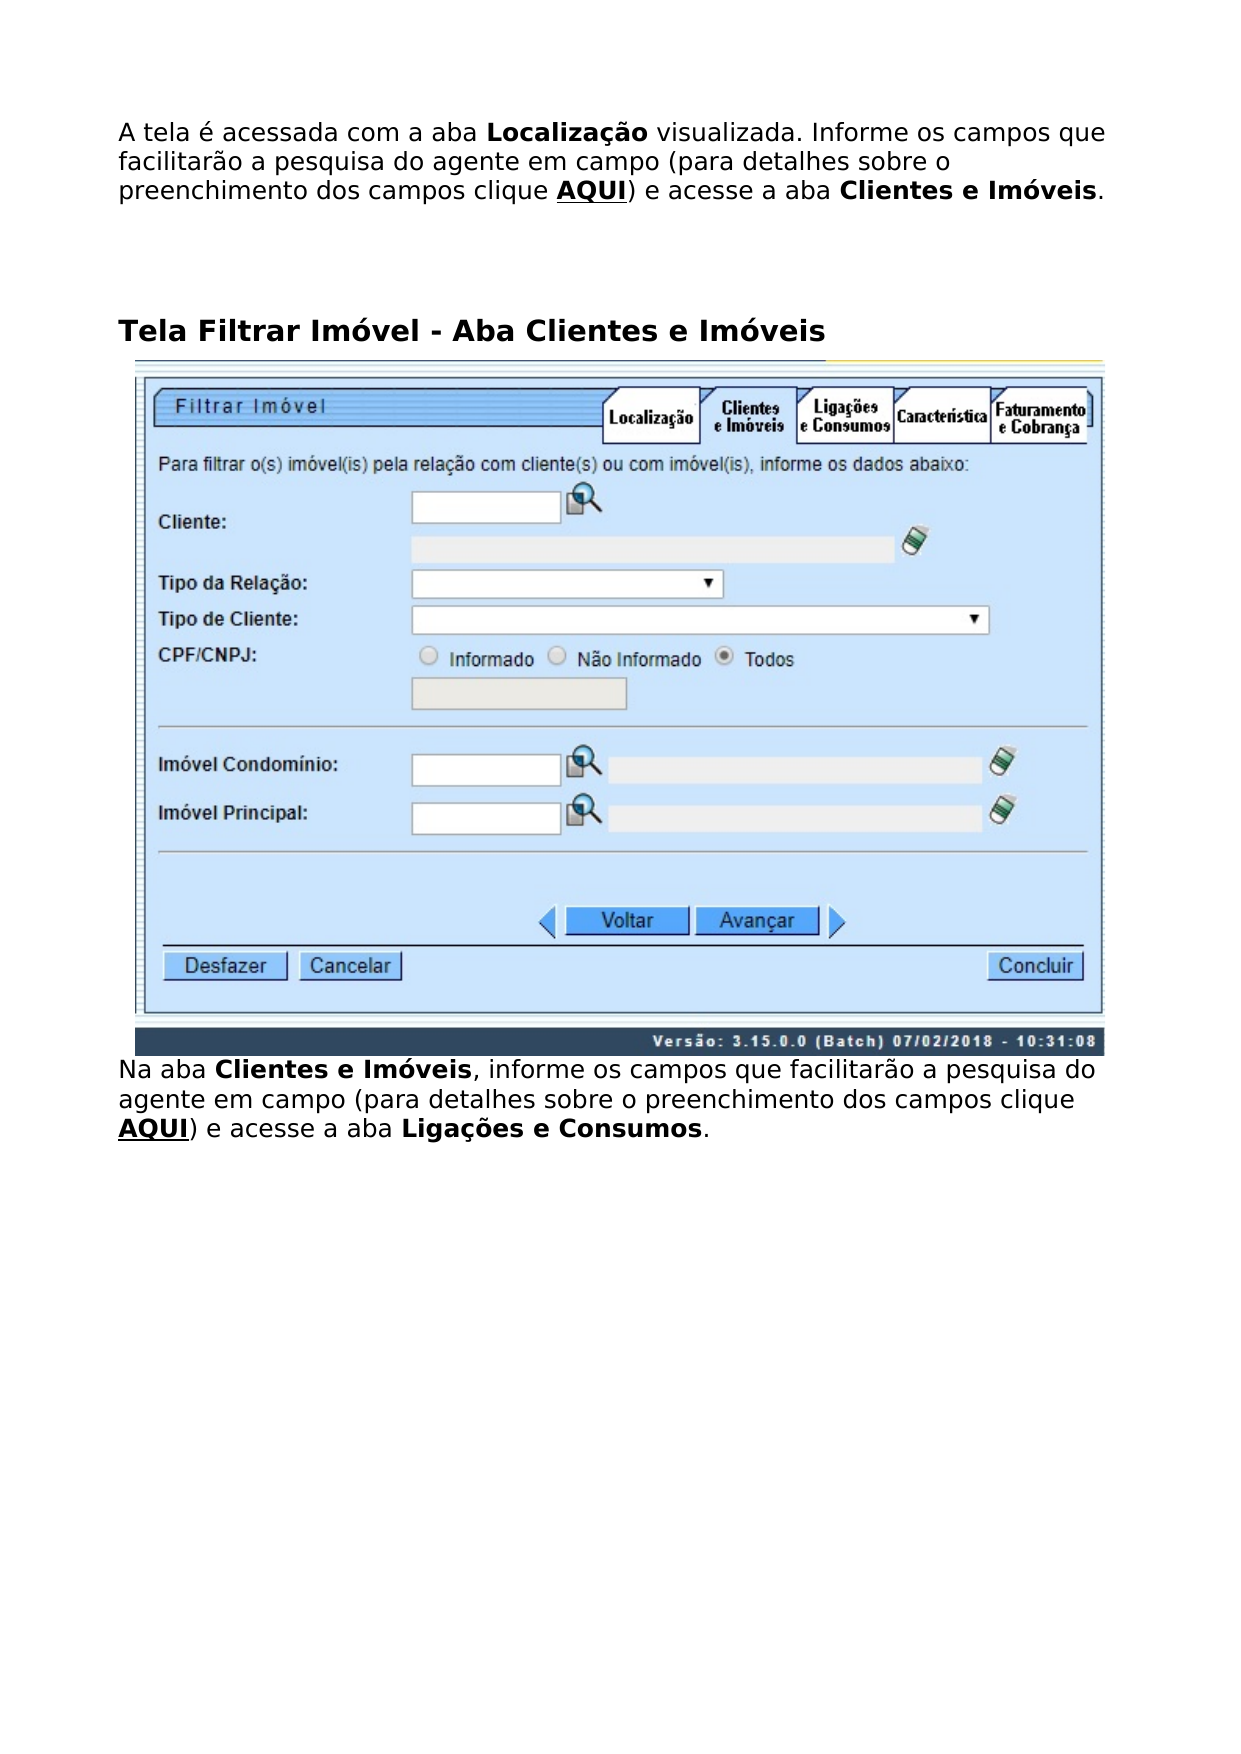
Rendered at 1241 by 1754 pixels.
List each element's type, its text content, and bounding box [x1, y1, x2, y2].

picture [135, 360, 1106, 1056]
text A tela é acessada com a aba Localização visualizada. Informe os campos que facilitarão a pesquisa do agente em campo (para detalhes sobre o preenchimento dos campos clique AQUI) e acesse a aba Clientes e Imóveis. [118, 118, 1122, 206]
subtitle Tela Filtrar Imóvel - Aba Clientes e Imóveis [118, 314, 1122, 348]
text Na aba Clientes e Imóveis, informe os campos que facilitarão a pesquisa do agente em campo (para detalhes sobre o preenchimento dos campos clique AQUI) e acesse a aba Ligações e Consumos. [118, 1024, 1122, 1143]
